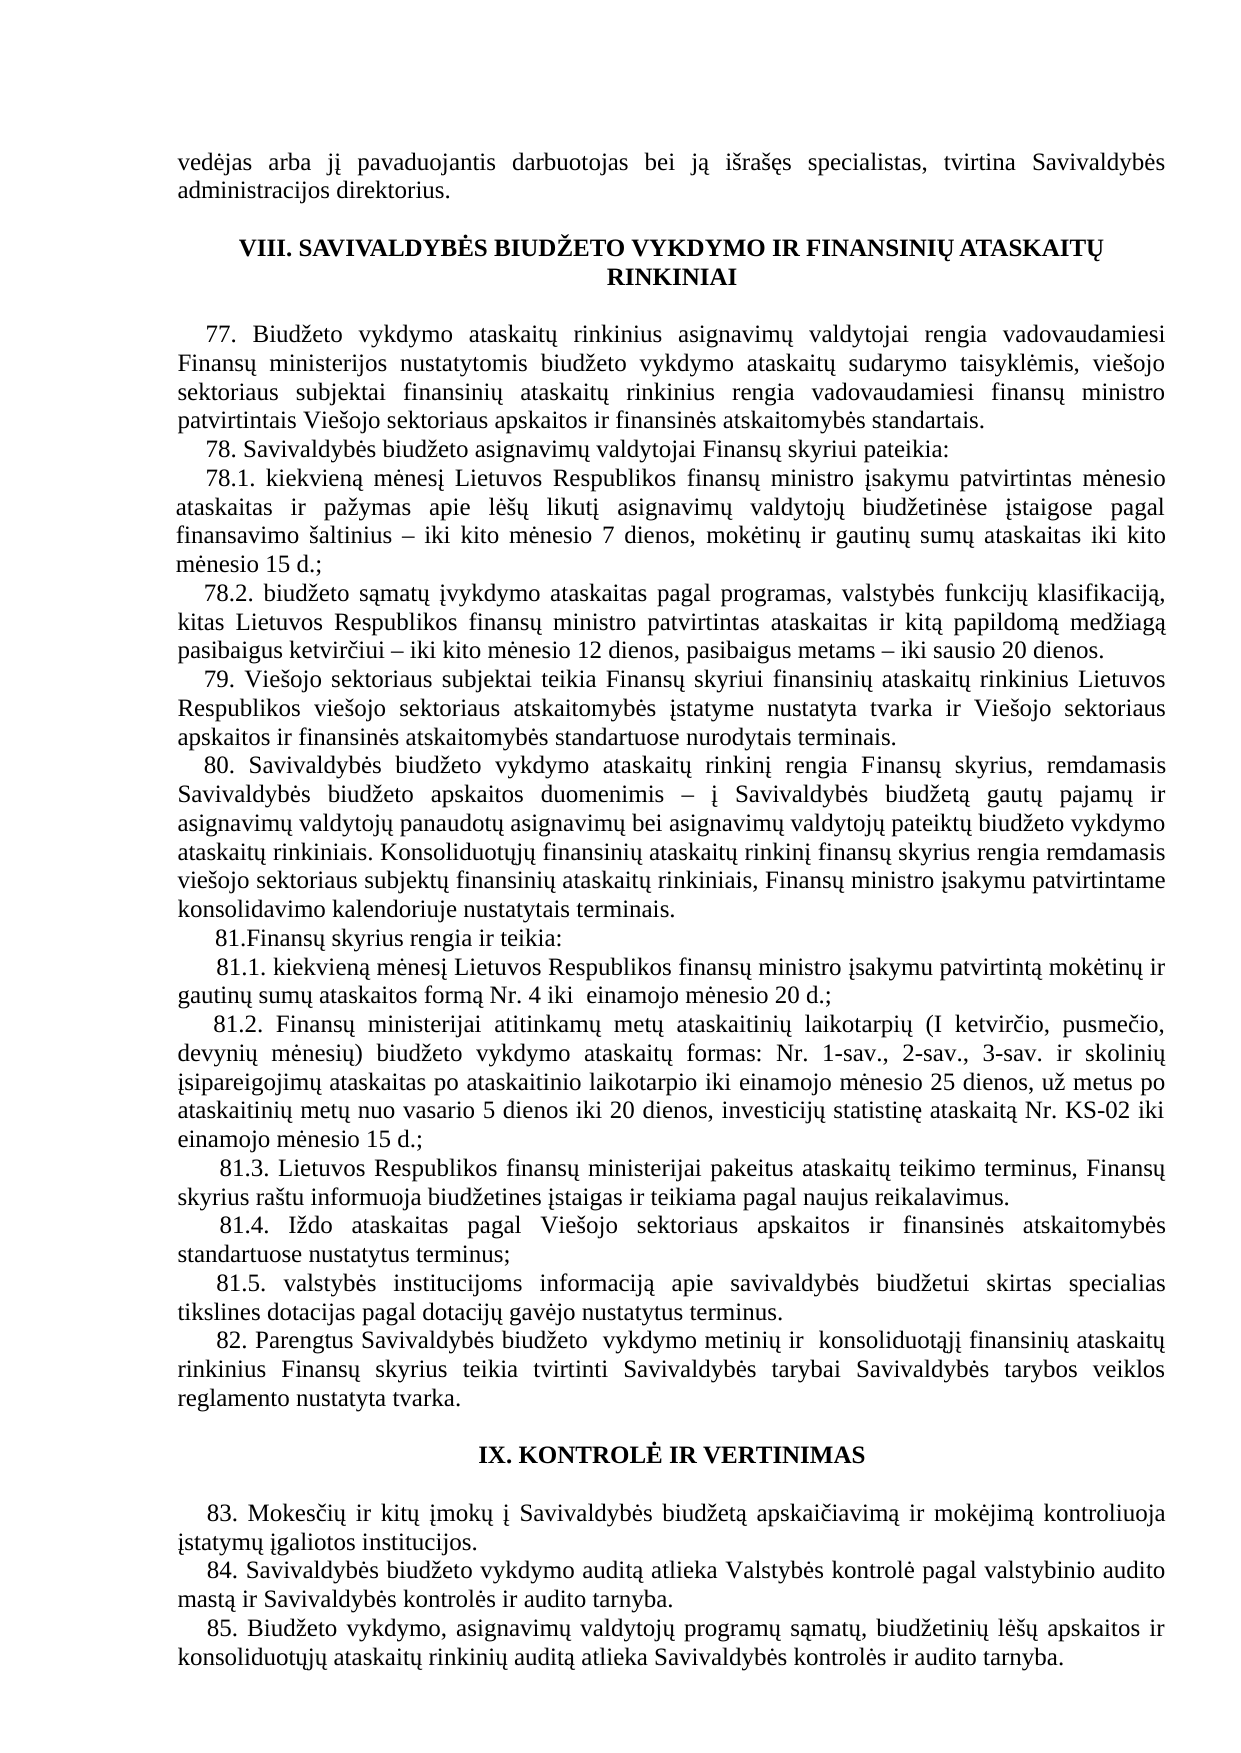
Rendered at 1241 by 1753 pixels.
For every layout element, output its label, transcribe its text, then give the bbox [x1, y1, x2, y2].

text 80. Savivaldybės biudžeto vykdymo ataskaitų rinkinį rengia Finansų skyrius, remdamasis Savivaldybės biudžeto apskaitos duomenimis – į Savivaldybės biudžetą gautų pajamų ir asignavimų valdytojų panaudotų asignavimų bei asignavimų valdytojų pateiktų biudžeto vykdymo ataskaitų rinkiniais. Konsoliduotųjų finansinių ataskaitų rinkinį finansų skyrius rengia remdamasis viešojo sektoriaus subjektų finansinių ataskaitų rinkiniais, Finansų ministro įsakymu patvirtintame konsolidavimo kalendoriuje nustatytais terminais. [177, 751, 1166, 923]
text 84. Savivaldybės biudžeto vykdymo auditą atlieka Valstybės kontrolė pagal valstybinio audito mastą ir Savivaldybės kontrolės ir audito tarnyba. [177, 1556, 1166, 1613]
text 81.2. Finansų ministerijai atitinkamų metų ataskaitinių laikotarpių (I ketvirčio, pusmečio, devynių mėnesių) biudžeto vykdymo ataskaitų formas: Nr. 1-sav., 2-sav., 3-sav. ir skolinių įsipareigojimų ataskaitas po ataskaitinio laikotarpio iki einamojo mėnesio 25 dienos, už metus po ataskaitinių metų nuo vasario 5 dienos iki 20 dienos, investicijų statistinę ataskaitą Nr. KS-02 iki einamojo mėnesio 15 d.; [177, 1009, 1166, 1153]
text 81.5. valstybės institucijoms informaciją apie savivaldybės biudžetui skirtas specialias tikslines dotacijas pagal dotacijų gavėjo nustatytus terminus. [177, 1268, 1166, 1326]
text 81.3. Lietuvos Respublikos finansų ministerijai pakeitus ataskaitų teikimo terminus, Finansų skyrius raštu informuoja biudžetines įstaigas ir teikiama pagal naujus reikalavimus. [177, 1153, 1166, 1211]
text 78.1. kiekvieną mėnesį Lietuvos Respublikos finansų ministro įsakymu patvirtintas mėnesio ataskaitas ir pažymas apie lėšų likutį asignavimų valdytojų biudžetinėse įstaigose pagal finansavimo šaltinius – iki kito mėnesio 7 dienos, mokėtinų ir gautinų sumų ataskaitas iki kito mėnesio 15 d.; [176, 463, 1166, 578]
text vedėjas arba jį pavaduojantis darbuotojas bei ją išrašęs specialistas, tvirtina Savivaldybės administracijos direktorius. [177, 147, 1166, 204]
text 78.2. biudžeto sąmatų įvykdymo ataskaitas pagal programas, valstybės funkcijų klasifikaciją, kitas Lietuvos Respublikos finansų ministro patvirtintas ataskaitas ir kitą papildomą medžiagą pasibaigus ketvirčiui – iki kito mėnesio 12 dienos, pasibaigus metams – iki sausio 20 dienos. [177, 578, 1166, 664]
text VIII. SAVIVALDYBĖS BIUDŽETO VYKDYMO IR FINANSINIŲ ATASKAITŲ RINKINIAI [177, 233, 1166, 291]
text 77. Biudžeto vykdymo ataskaitų rinkinius asignavimų valdytojai rengia vadovaudamiesi Finansų ministerijos nustatytomis biudžeto vykdymo ataskaitų sudarymo taisyklėmis, viešojo sektoriaus subjektai finansinių ataskaitų rinkinius rengia vadovaudamiesi finansų ministro patvirtintais Viešojo sektoriaus apskaitos ir finansinės atskaitomybės standartais. [177, 319, 1166, 434]
text 81.Finansų skyrius rengia ir teikia: [215, 923, 1166, 952]
text IX. KONTROLĖ IR VERTINIMAS [177, 1441, 1166, 1469]
text 78. Savivaldybės biudžeto asignavimų valdytojai Finansų skyriui pateikia: [177, 434, 1166, 463]
text 81.4. Iždo ataskaitas pagal Viešojo sektoriaus apskaitos ir finansinės atskaitomybės standartuose nustatytus terminus; [177, 1211, 1166, 1268]
text 81.1. kiekvieną mėnesį Lietuvos Respublikos finansų ministro įsakymu patvirtintą mokėtinų ir gautinų sumų ataskaitos formą Nr. 4 iki einamojo mėnesio 20 d.; [177, 952, 1166, 1009]
text 83. Mokesčių ir kitų įmokų į Savivaldybės biudžetą apskaičiavimą ir mokėjimą kontroliuoja įstatymų įgaliotos institucijos. [177, 1498, 1166, 1556]
text 85. Biudžeto vykdymo, asignavimų valdytojų programų sąmatų, biudžetinių lėšų apskaitos ir konsoliduotųjų ataskaitų rinkinių auditą atlieka Savivaldybės kontrolės ir audito tarnyba. [177, 1613, 1166, 1671]
text 82. Parengtus Savivaldybės biudžeto vykdymo metinių ir konsoliduotąjį finansinių ataskaitų rinkinius Finansų skyrius teikia tvirtinti Savivaldybės tarybai Savivaldybės tarybos veiklos reglamento nustatyta tvarka. [177, 1326, 1166, 1412]
text 79. Viešojo sektoriaus subjektai teikia Finansų skyriui finansinių ataskaitų rinkinius Lietuvos Respublikos viešojo sektoriaus atskaitomybės įstatyme nustatyta tvarka ir Viešojo sektoriaus apskaitos ir finansinės atskaitomybės standartuose nurodytais terminais. [177, 664, 1166, 751]
